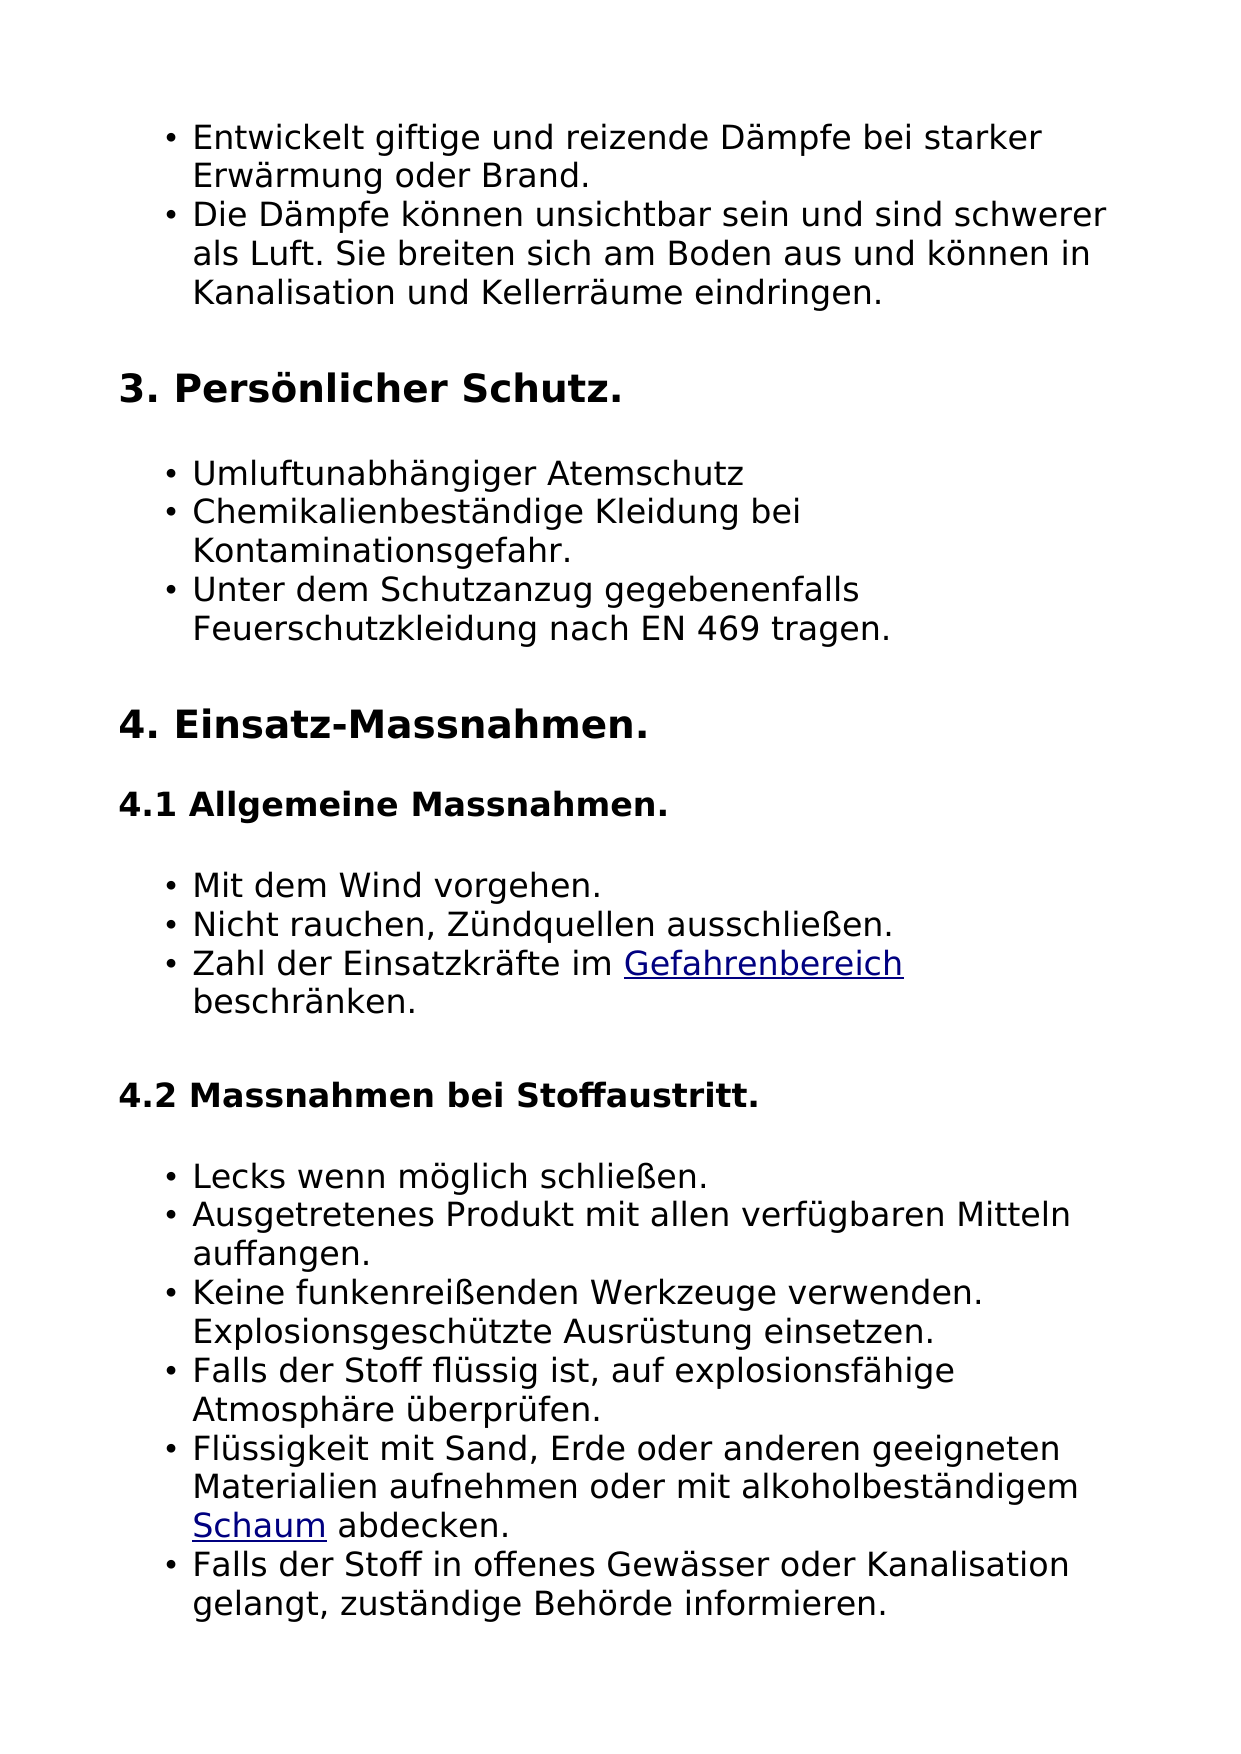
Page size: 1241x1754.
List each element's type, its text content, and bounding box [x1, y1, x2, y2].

list Flüssigkeit mit Sand, Erde oder anderen geeigneten Materialien aufnehmen oder mit alkoholbeständigem Schaum abdecken. [177, 1429, 1122, 1546]
list Unter dem Schutzanzug gegebenenfalls Feuerschutzkleidung nach EN 469 tragen. [177, 571, 1122, 648]
list Die Dämpfe können unsichtbar sein und sind schwerer als Luft. Sie breiten sich am Boden aus und können in Kanalisation und Kellerräume eindringen. [177, 196, 1122, 312]
list Umluftunabhängiger Atemschutz [177, 454, 1122, 493]
list Lecks wenn möglich schließen. [177, 1157, 1122, 1196]
list Nicht rauchen, Zündquellen ausschließen. [177, 905, 1122, 944]
subtitle 4.2 Massnahmen bei Stoffaustritt. [118, 1076, 1122, 1115]
list Mit dem Wind vorgehen. [177, 866, 1122, 905]
subtitle 3. Persönlicher Schutz. [118, 367, 1122, 412]
list Keine funkenreißenden Werkzeuge verwenden. Explosionsgeschützte Ausrüstung einsetzen. [177, 1274, 1122, 1351]
list Falls der Stoff flüssig ist, auf explosionsfähige Atmosphäre überprüfen. [177, 1351, 1122, 1429]
list Zahl der Einsatzkräfte im Gefahrenbereich beschränken. [177, 944, 1122, 1022]
list Falls der Stoff in offenes Gewässer oder Kanalisation gelangt, zuständige Behörde informieren. [177, 1546, 1122, 1623]
list Ausgetretenes Produkt mit allen verfügbaren Mitteln auffangen. [177, 1196, 1122, 1274]
subtitle 4.1 Allgemeine Massnahmen. [118, 786, 1122, 824]
list Entwickelt giftige und reizende Dämpfe bei starker Erwärmung oder Brand. [177, 118, 1122, 196]
subtitle 4. Einsatz-Massnahmen. [118, 703, 1122, 748]
list Chemikalienbeständige Kleidung bei Kontaminationsgefahr. [177, 493, 1122, 571]
